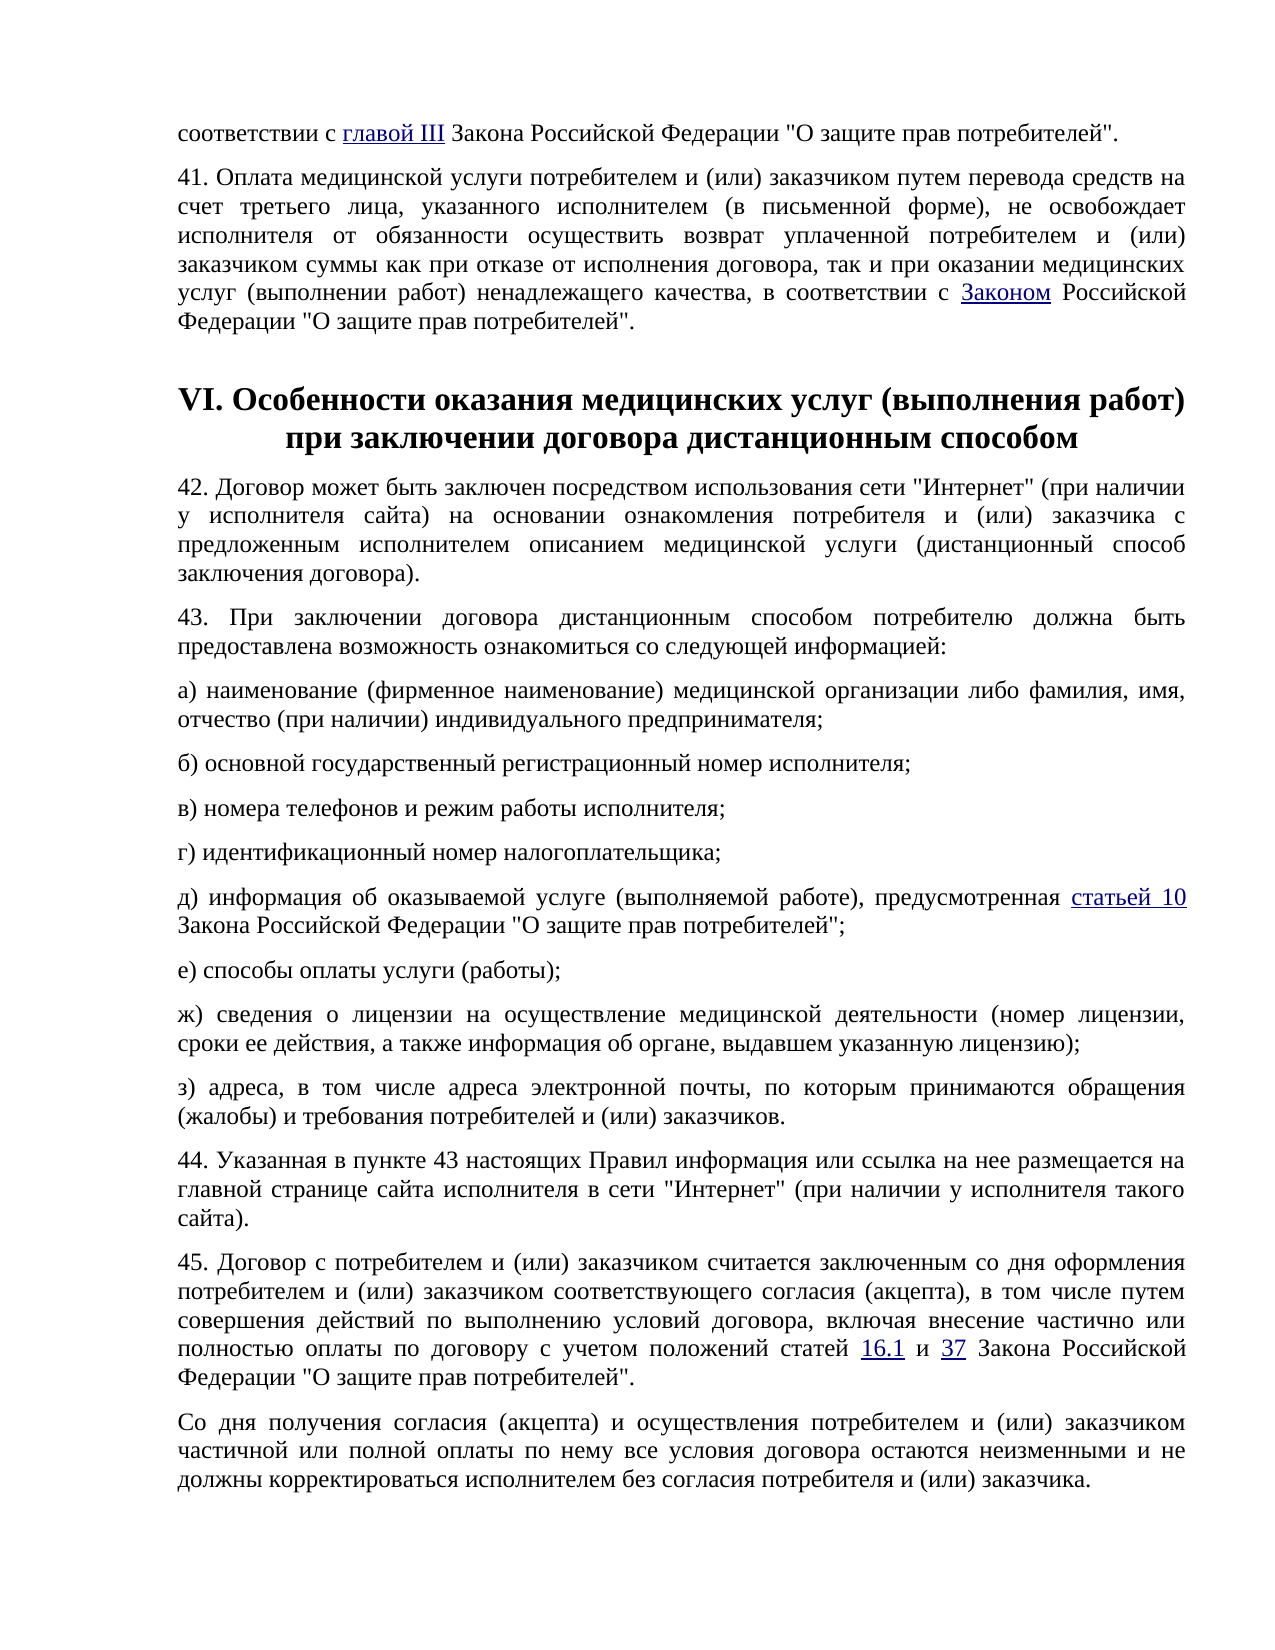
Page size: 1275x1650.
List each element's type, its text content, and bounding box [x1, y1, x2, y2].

text е) способы оплаты услуги (работы); [177, 955, 1186, 983]
text 45. Договор с потребителем и (или) заказчиком считается заключенным со дня оформления потребителем и (или) заказчиком соответствующего согласия (акцепта), в том числе путем совершения действий по выполнению условий договора, включая внесение частично или полностью оплаты по договору с учетом положений статей 16.1 и 37 Закона Российской Федерации "О защите прав потребителей". [177, 1247, 1186, 1391]
text д) информация об оказываемой услуге (выполняемой работе), предусмотренная статьей 10 Закона Российской Федерации "О защите прав потребителей"; [177, 882, 1186, 939]
text ж) сведения о лицензии на осуществление медицинской деятельности (номер лицензии, сроки ее действия, а также информация об органе, выдавшем указанную лицензию); [177, 999, 1186, 1057]
text з) адреса, в том числе адреса электронной почты, по которым принимаются обращения (жалобы) и требования потребителей и (или) заказчиков. [177, 1072, 1186, 1130]
text Со дня получения согласия (акцепта) и осуществления потребителем и (или) заказчиком частичной или полной оплаты по нему все условия договора остаются неизменными и не должны корректироваться исполнителем без согласия потребителя и (или) заказчика. [177, 1407, 1186, 1493]
text соответствии с главой III Закона Российской Федерации "О защите прав потребителей". [177, 118, 1186, 147]
text VI. Особенности оказания медицинских услуг (выполнения работ) при заключении договора дистанционным способом [177, 379, 1186, 456]
text б) основной государственный регистрационный номер исполнителя; [177, 748, 1186, 777]
text в) номера телефонов и режим работы исполнителя; [177, 793, 1186, 822]
text 41. Оплата медицинской услуги потребителем и (или) заказчиком путем перевода средств на счет третьего лица, указанного исполнителем (в письменной форме), не освобождает исполнителя от обязанности осуществить возврат уплаченной потребителем и (или) заказчиком суммы как при отказе от исполнения договора, так и при оказании медицинских услуг (выполнении работ) ненадлежащего качества, в соответствии с Законом Российской Федерации "О защите прав потребителей". [177, 162, 1186, 335]
text 42. Договор может быть заключен посредством использования сети "Интернет" (при наличии у исполнителя сайта) на основании ознакомления потребителя и (или) заказчика с предложенным исполнителем описанием медицинской услуги (дистанционный способ заключения договора). [177, 472, 1186, 587]
text г) идентификационный номер налогоплательщика; [177, 837, 1186, 866]
text 43. При заключении договора дистанционным способом потребителю должна быть предоставлена возможность ознакомиться со следующей информацией: [177, 602, 1186, 660]
text а) наименование (фирменное наименование) медицинской организации либо фамилия, имя, отчество (при наличии) индивидуального предпринимателя; [177, 675, 1186, 733]
text 44. Указанная в пункте 43 настоящих Правил информация или ссылка на нее размещается на главной странице сайта исполнителя в сети "Интернет" (при наличии у исполнителя такого сайта). [177, 1145, 1186, 1232]
